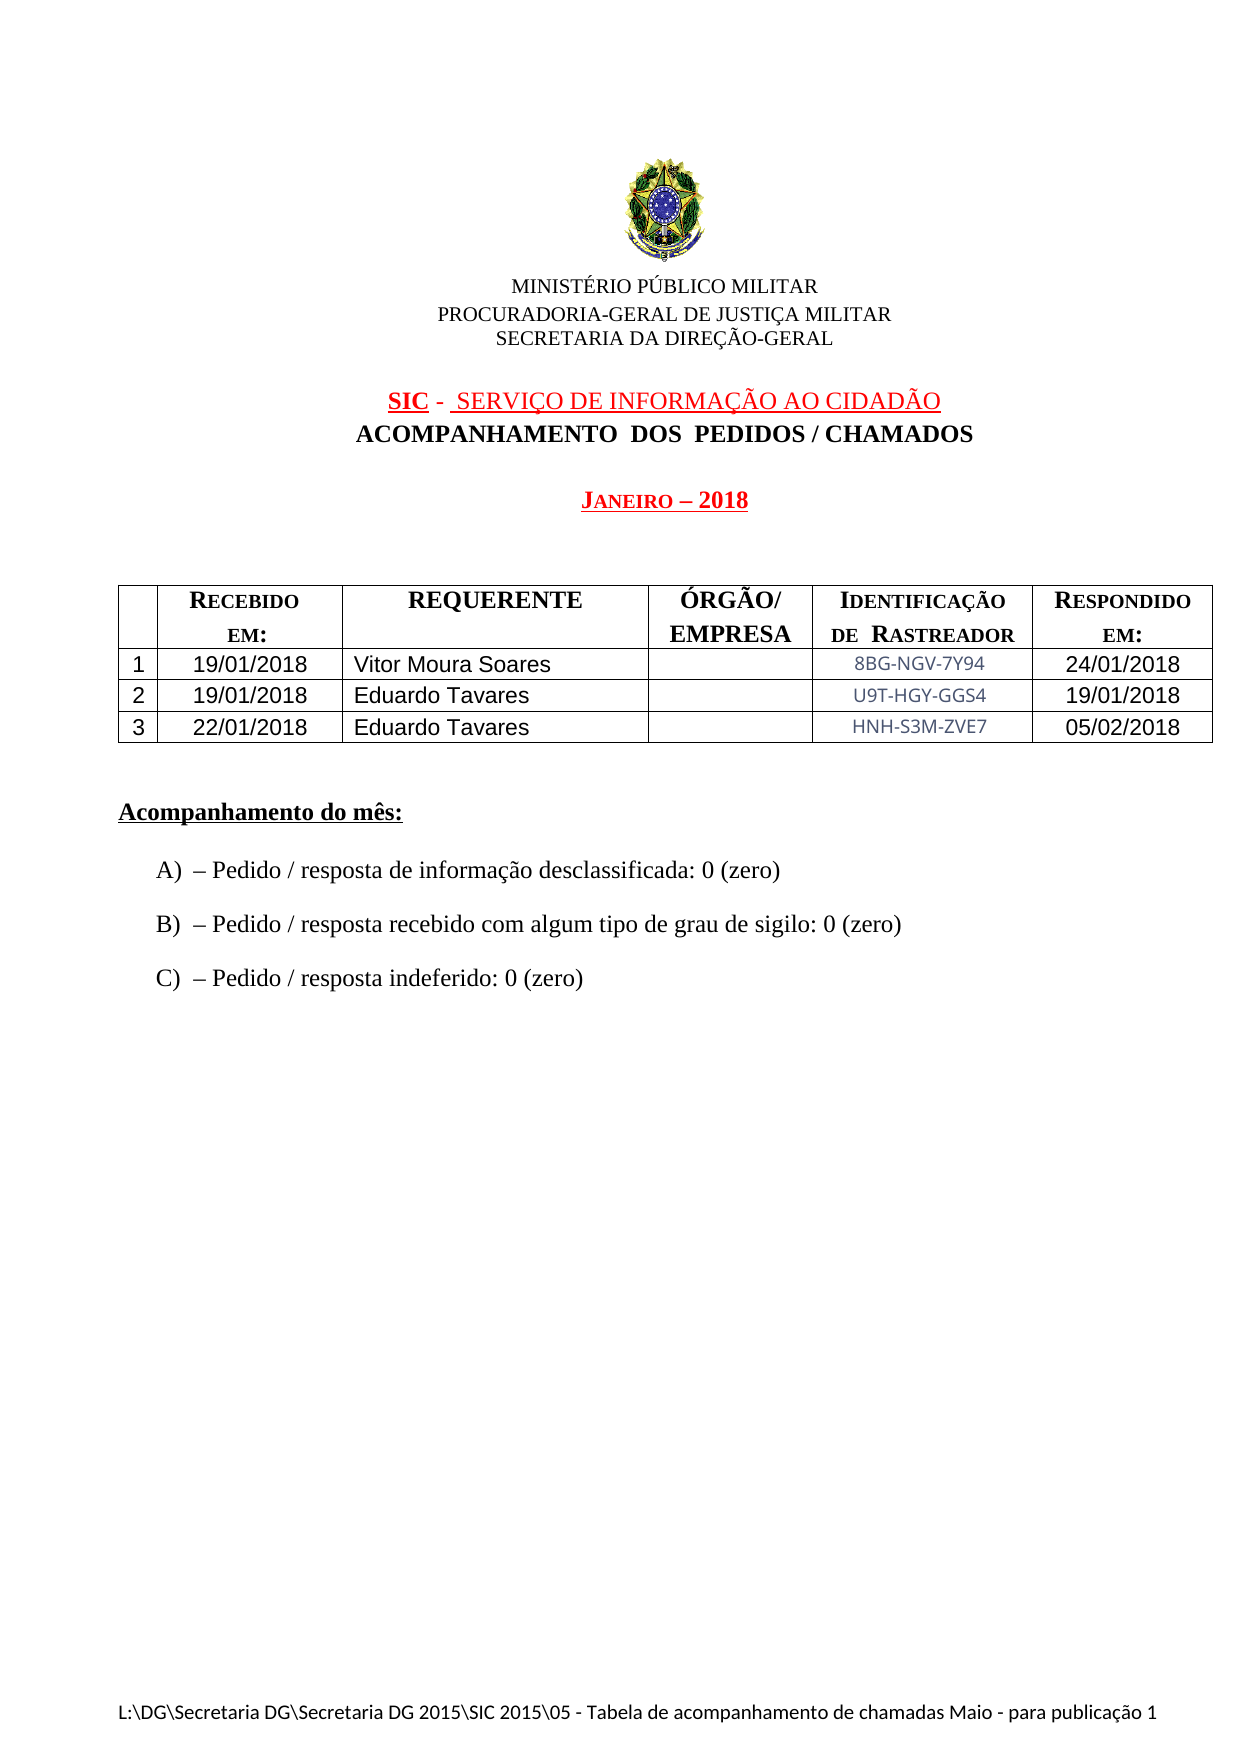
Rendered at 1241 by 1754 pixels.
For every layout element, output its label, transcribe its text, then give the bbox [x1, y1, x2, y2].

text Janeiro – 2018 [118, 486, 1211, 514]
table_header Identificação de Rastreador [813, 586, 1032, 647]
list – Pedido / resposta de informação desclassificada: 0 (zero) [156, 855, 1211, 884]
table_cell Eduardo Tavares [343, 680, 648, 711]
table_cell 24/01/2018 [1033, 649, 1212, 679]
table_cell 1 [119, 649, 157, 679]
table_cell 19/01/2018 [158, 649, 342, 679]
table_header Recebido em: [158, 586, 342, 647]
table_cell [649, 680, 812, 711]
table_cell 22/01/2018 [158, 712, 342, 742]
text ACOMPANHAMENTO DOS PEDIDOS / CHAMADOS [118, 419, 1211, 448]
table_header [119, 586, 157, 647]
table_cell 19/01/2018 [158, 680, 342, 711]
table_cell 3 [119, 712, 157, 742]
list – Pedido / resposta recebido com algum tipo de grau de sigilo: 0 (zero) [156, 909, 1211, 938]
text MINISTÉRIO PÚBLICO MILITAR [118, 274, 1211, 298]
table_header REQUERENTE [343, 586, 648, 647]
table_cell Eduardo Tavares [343, 712, 648, 742]
table_cell U9T-HGY-GGS4 [813, 680, 1032, 711]
table_cell 05/02/2018 [1033, 712, 1212, 742]
table_cell 2 [119, 680, 157, 711]
list – Pedido / resposta indeferido: 0 (zero) [156, 963, 1211, 991]
text SIC - SERVIÇO DE INFORMAÇÃO AO CIDADÃO [118, 386, 1211, 415]
table_header ÓRGÃO/ EMPRESA [649, 586, 812, 647]
text Acompanhamento do mês: [118, 797, 1211, 826]
text SECRETARIA DA DIREÇÃO-GERAL [118, 326, 1211, 350]
subtitle PROCURADORIA-GERAL DE JUSTIÇA MILITAR [118, 302, 1211, 326]
table_cell 8BG-NGV-7Y94 [813, 649, 1032, 679]
table_cell [649, 712, 812, 742]
table_header Respondido em: [1033, 586, 1212, 647]
table_cell 19/01/2018 [1033, 680, 1212, 711]
table_cell Vitor Moura Soares [343, 649, 648, 679]
table_cell [649, 649, 812, 679]
table_cell HNH-S3M-ZVE7 [813, 712, 1032, 742]
